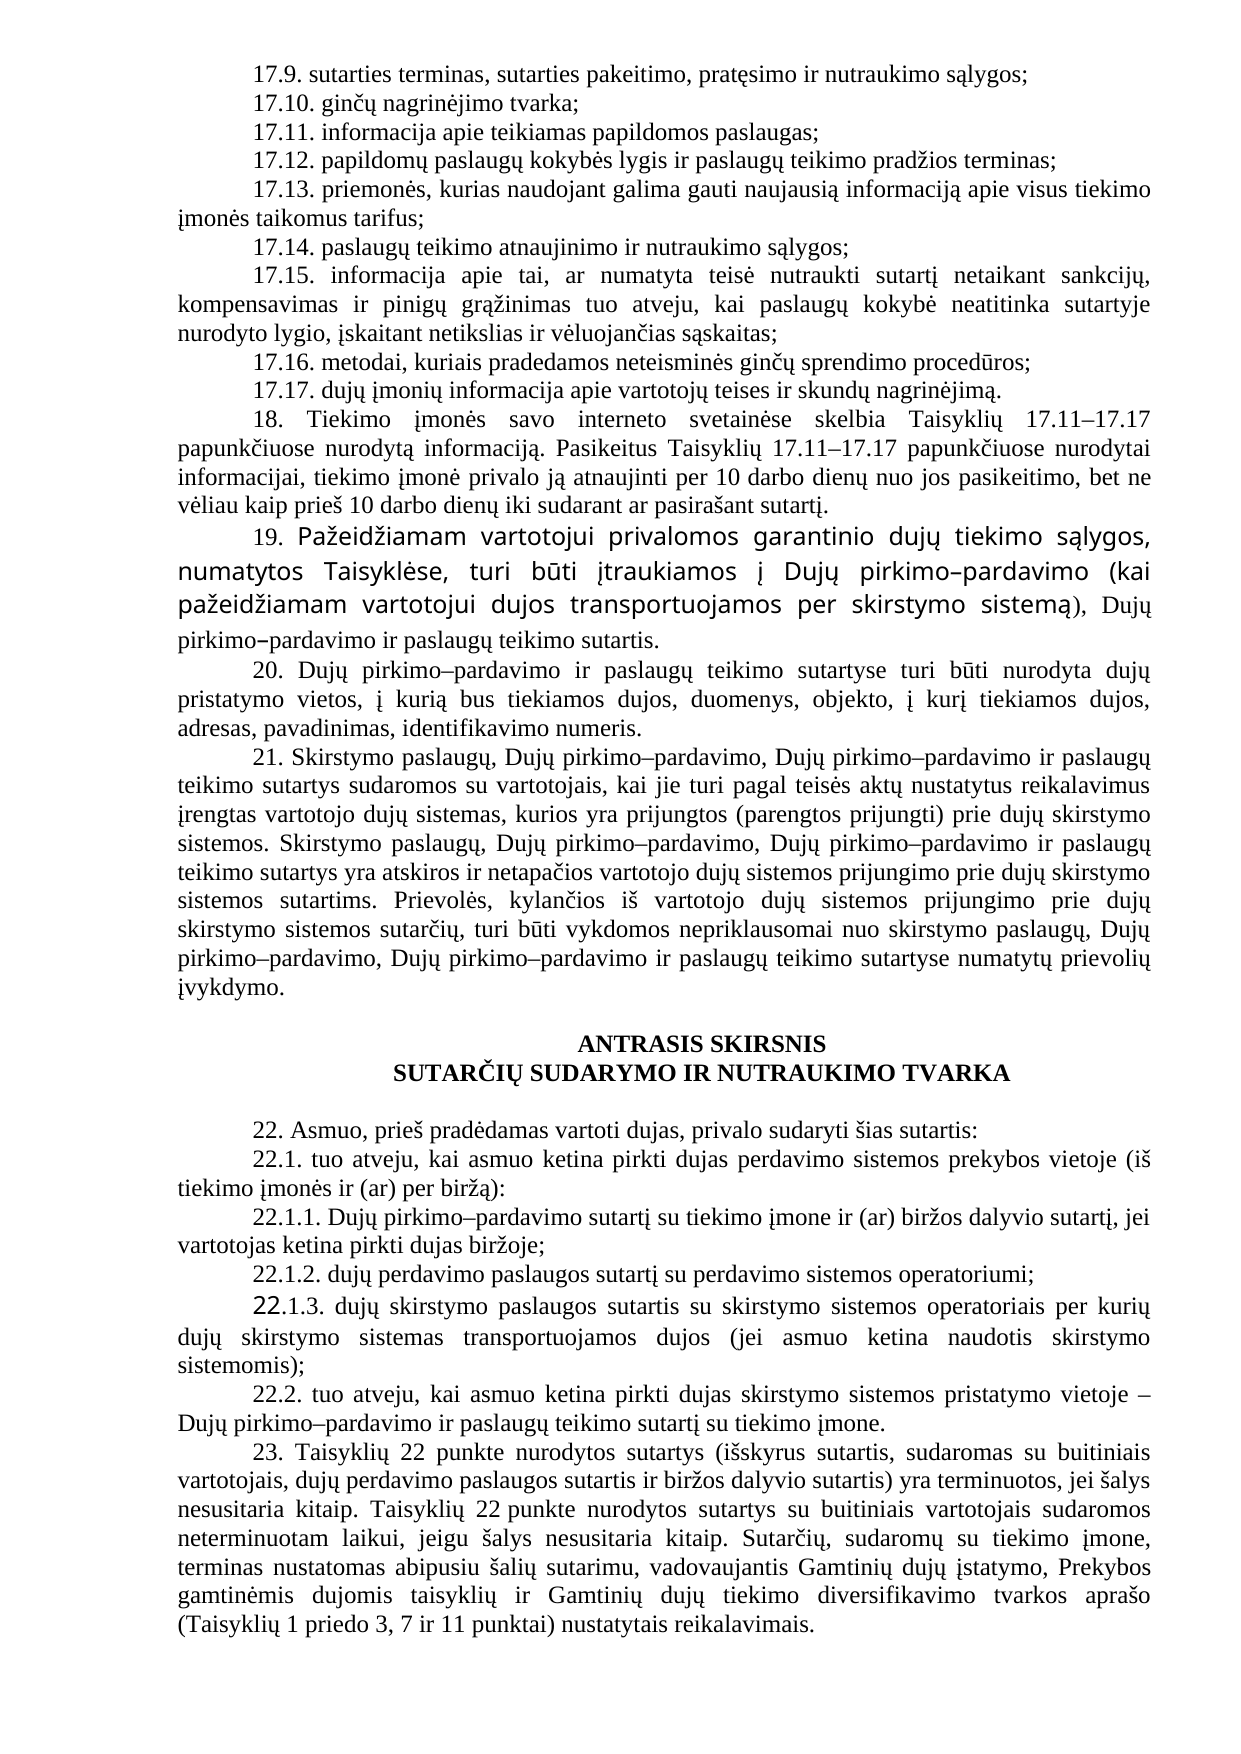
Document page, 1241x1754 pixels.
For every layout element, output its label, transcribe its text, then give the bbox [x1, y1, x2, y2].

text 22.1. tuo atveju, kai asmuo ketina pirkti dujas perdavimo sistemos prekybos vietoje (iš tiekimo įmonės ir (ar) per biržą): [177, 1144, 1152, 1202]
text 19. Pažeidžiamam vartotojui privalomos garantinio dujų tiekimo sąlygos, numatytos Taisyklėse, turi būti įtraukiamos į Dujų pirkimo–pardavimo (kai pažeidžiamam vartotojui dujos transportuojamos per skirstymo sistemą), Dujų pirkimo–pardavimo ir paslaugų teikimo sutartis. [177, 519, 1152, 655]
text 17.14. paslaugų teikimo atnaujinimo ir nutraukimo sąlygos; [177, 232, 1152, 260]
text 17.16. metodai, kuriais pradedamos neteisminės ginčų sprendimo procedūros; [177, 347, 1152, 375]
text 22.1.3. dujų skirstymo paslaugos sutartis su skirstymo sistemos operatoriais per kurių dujų skirstymo sistemas transportuojamos dujos (jei asmuo ketina naudotis skirstymo sistemomis); [177, 1288, 1152, 1379]
text 17.10. ginčų nagrinėjimo tvarka; [177, 88, 1152, 117]
text 17.9. sutarties terminas, sutarties pakeitimo, pratęsimo ir nutraukimo sąlygos; [177, 59, 1152, 88]
text ANTRASIS SKIRSNIS [177, 1029, 1152, 1058]
text 17.11. informacija apie teikiamas papildomos paslaugas; [177, 117, 1152, 145]
text 17.17. dujų įmonių informacija apie vartotojų teises ir skundų nagrinėjimą. [177, 375, 1152, 404]
text 23. Taisyklių 22 punkte nurodytos sutartys (išskyrus sutartis, sudaromas su buitiniais vartotojais, dujų perdavimo paslaugos sutartis ir biržos dalyvio sutartis) yra terminuotos, jei šalys nesusitaria kitaip. Taisyklių 22 punkte nurodytos sutartys su buitiniais vartotojais sudaromos neterminuotam laikui, jeigu šalys nesusitaria kitaip. Sutarčių, sudaromų su tiekimo įmone, terminas nustatomas abipusiu šalių sutarimu, vadovaujantis Gamtinių dujų įstatymo, Prekybos gamtinėmis dujomis taisyklių ir Gamtinių dujų tiekimo diversifikavimo tvarkos aprašo (Taisyklių 1 priedo 3, 7 ir 11 punktai) nustatytais reikalavimais. [177, 1437, 1152, 1638]
text 22.1.1. Dujų pirkimo–pardavimo sutartį su tiekimo įmone ir (ar) biržos dalyvio sutartį, jei vartotojas ketina pirkti dujas biržoje; [177, 1202, 1152, 1259]
text 22.2. tuo atveju, kai asmuo ketina pirkti dujas skirstymo sistemos pristatymo vietoje –Dujų pirkimo–pardavimo ir paslaugų teikimo sutartį su tiekimo įmone. [177, 1379, 1152, 1437]
text 20. Dujų pirkimo–pardavimo ir paslaugų teikimo sutartyse turi būti nurodyta dujų pristatymo vietos, į kurią bus tiekiamos dujos, duomenys, objekto, į kurį tiekiamos dujos, adresas, pavadinimas, identifikavimo numeris. [177, 655, 1152, 742]
text 17.15. informacija apie tai, ar numatyta teisė nutraukti sutartį netaikant sankcijų, kompensavimas ir pinigų grąžinimas tuo atveju, kai paslaugų kokybė neatitinka sutartyje nurodyto lygio, įskaitant netikslias ir vėluojančias sąskaitas; [177, 260, 1152, 347]
text 17.13. priemonės, kurias naudojant galima gauti naujausią informaciją apie visus tiekimo įmonės taikomus tarifus; [177, 174, 1152, 232]
text 21. Skirstymo paslaugų, Dujų pirkimo–pardavimo, Dujų pirkimo–pardavimo ir paslaugų teikimo sutartys sudaromos su vartotojais, kai jie turi pagal teisės aktų nustatytus reikalavimus įrengtas vartotojo dujų sistemas, kurios yra prijungtos (parengtos prijungti) prie dujų skirstymo sistemos. Skirstymo paslaugų, Dujų pirkimo–pardavimo, Dujų pirkimo–pardavimo ir paslaugų teikimo sutartys yra atskiros ir netapačios vartotojo dujų sistemos prijungimo prie dujų skirstymo sistemos sutartims. Prievolės, kylančios iš vartotojo dujų sistemos prijungimo prie dujų skirstymo sistemos sutarčių, turi būti vykdomos nepriklausomai nuo skirstymo paslaugų, Dujų pirkimo–pardavimo, Dujų pirkimo–pardavimo ir paslaugų teikimo sutartyse numatytų prievolių įvykdymo. [177, 742, 1152, 1000]
text 22. Asmuo, prieš pradėdamas vartoti dujas, privalo sudaryti šias sutartis: [177, 1115, 1152, 1144]
text 17.12. papildomų paslaugų kokybės lygis ir paslaugų teikimo pradžios terminas; [177, 145, 1152, 174]
text 22.1.2. dujų perdavimo paslaugos sutartį su perdavimo sistemos operatoriumi; [177, 1259, 1152, 1288]
text SUTARČIŲ SUDARYMO IR NUTRAUKIMO TVARKA [177, 1058, 1152, 1087]
text 18. Tiekimo įmonės savo interneto svetainėse skelbia Taisyklių 17.11–17.17 papunkčiuose nurodytą informaciją. Pasikeitus Taisyklių 17.11–17.17 papunkčiuose nurodytai informacijai, tiekimo įmonė privalo ją atnaujinti per 10 darbo dienų nuo jos pasikeitimo, bet ne vėliau kaip prieš 10 darbo dienų iki sudarant ar pasirašant sutartį. [177, 404, 1152, 519]
